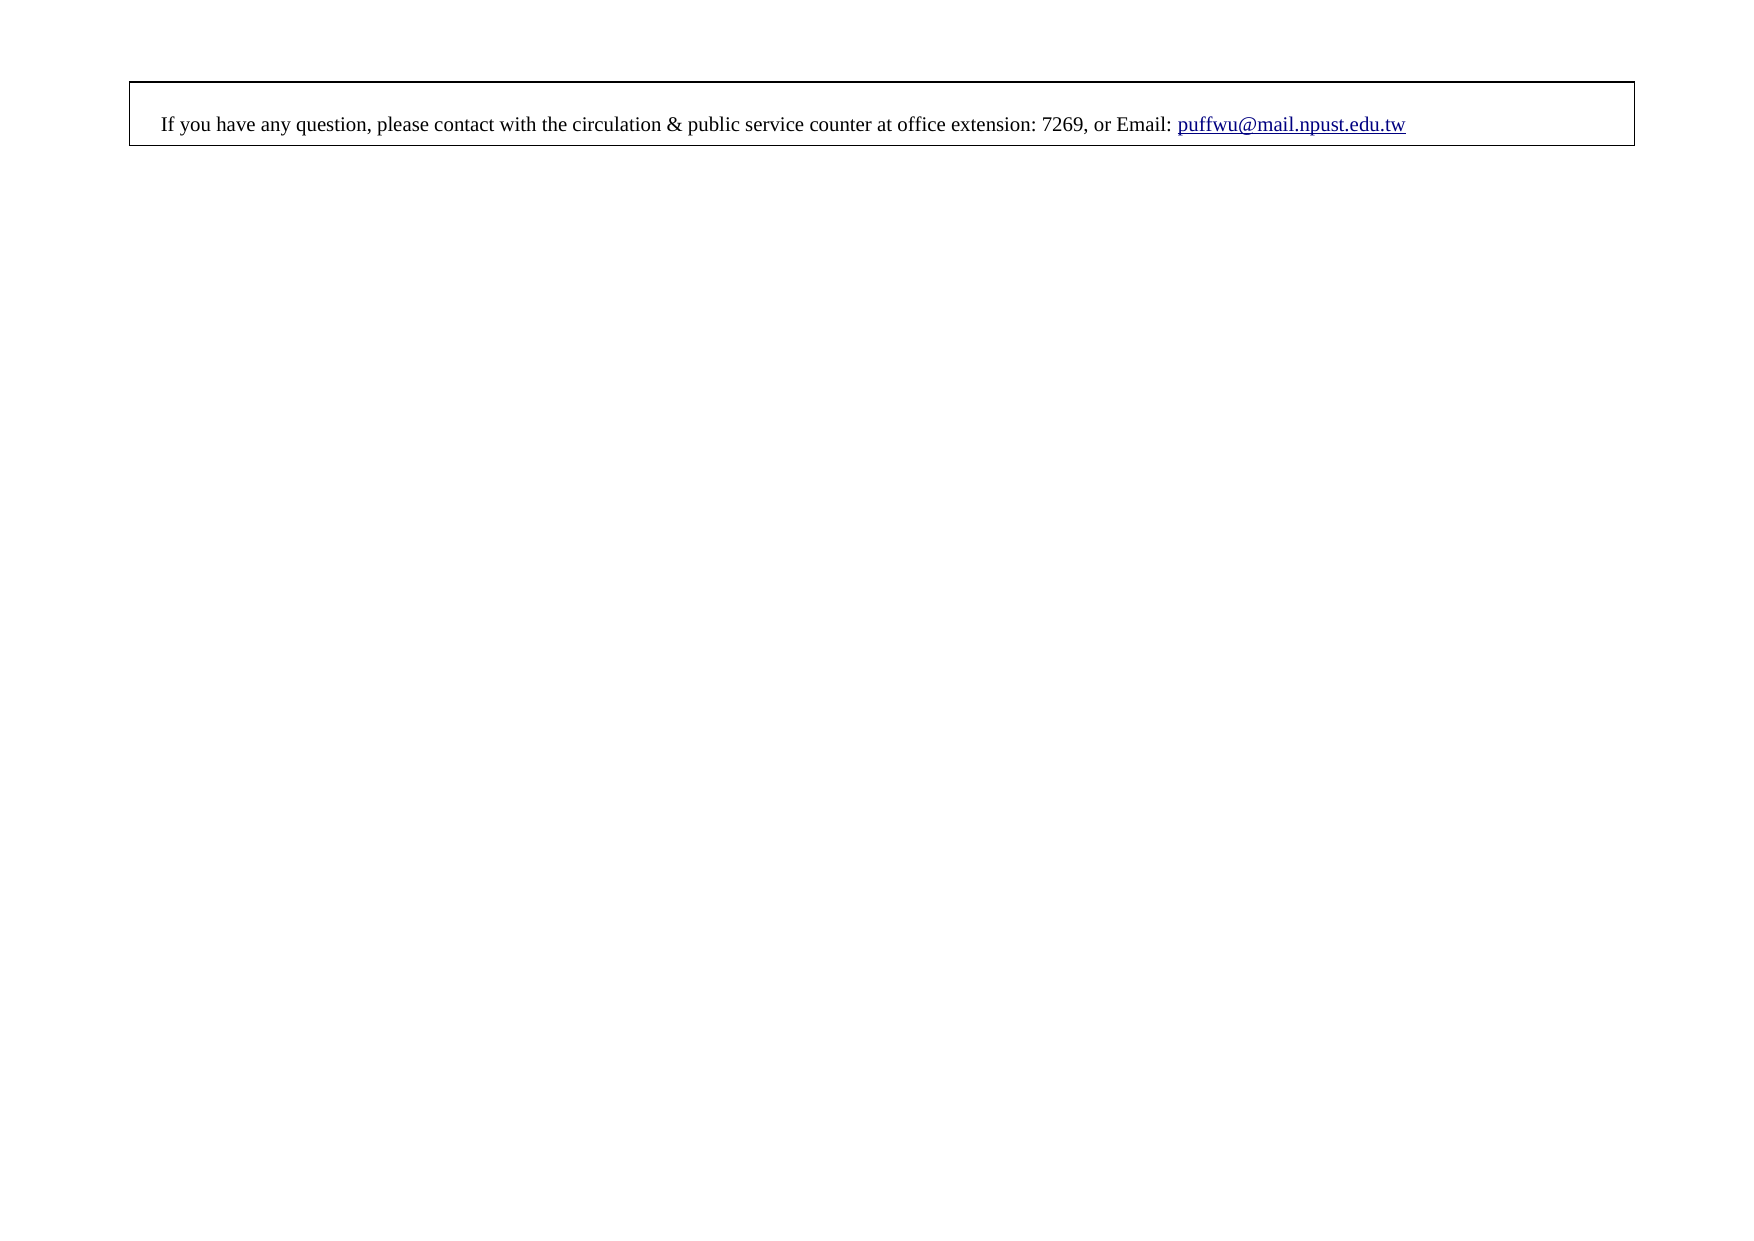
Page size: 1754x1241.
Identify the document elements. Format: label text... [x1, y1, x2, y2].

table_cell If you have any question, please contact with the circulation & public service counter at office extension: 7269, or Email: puffwu@mail.npust.edu.tw [130, 83, 1634, 145]
